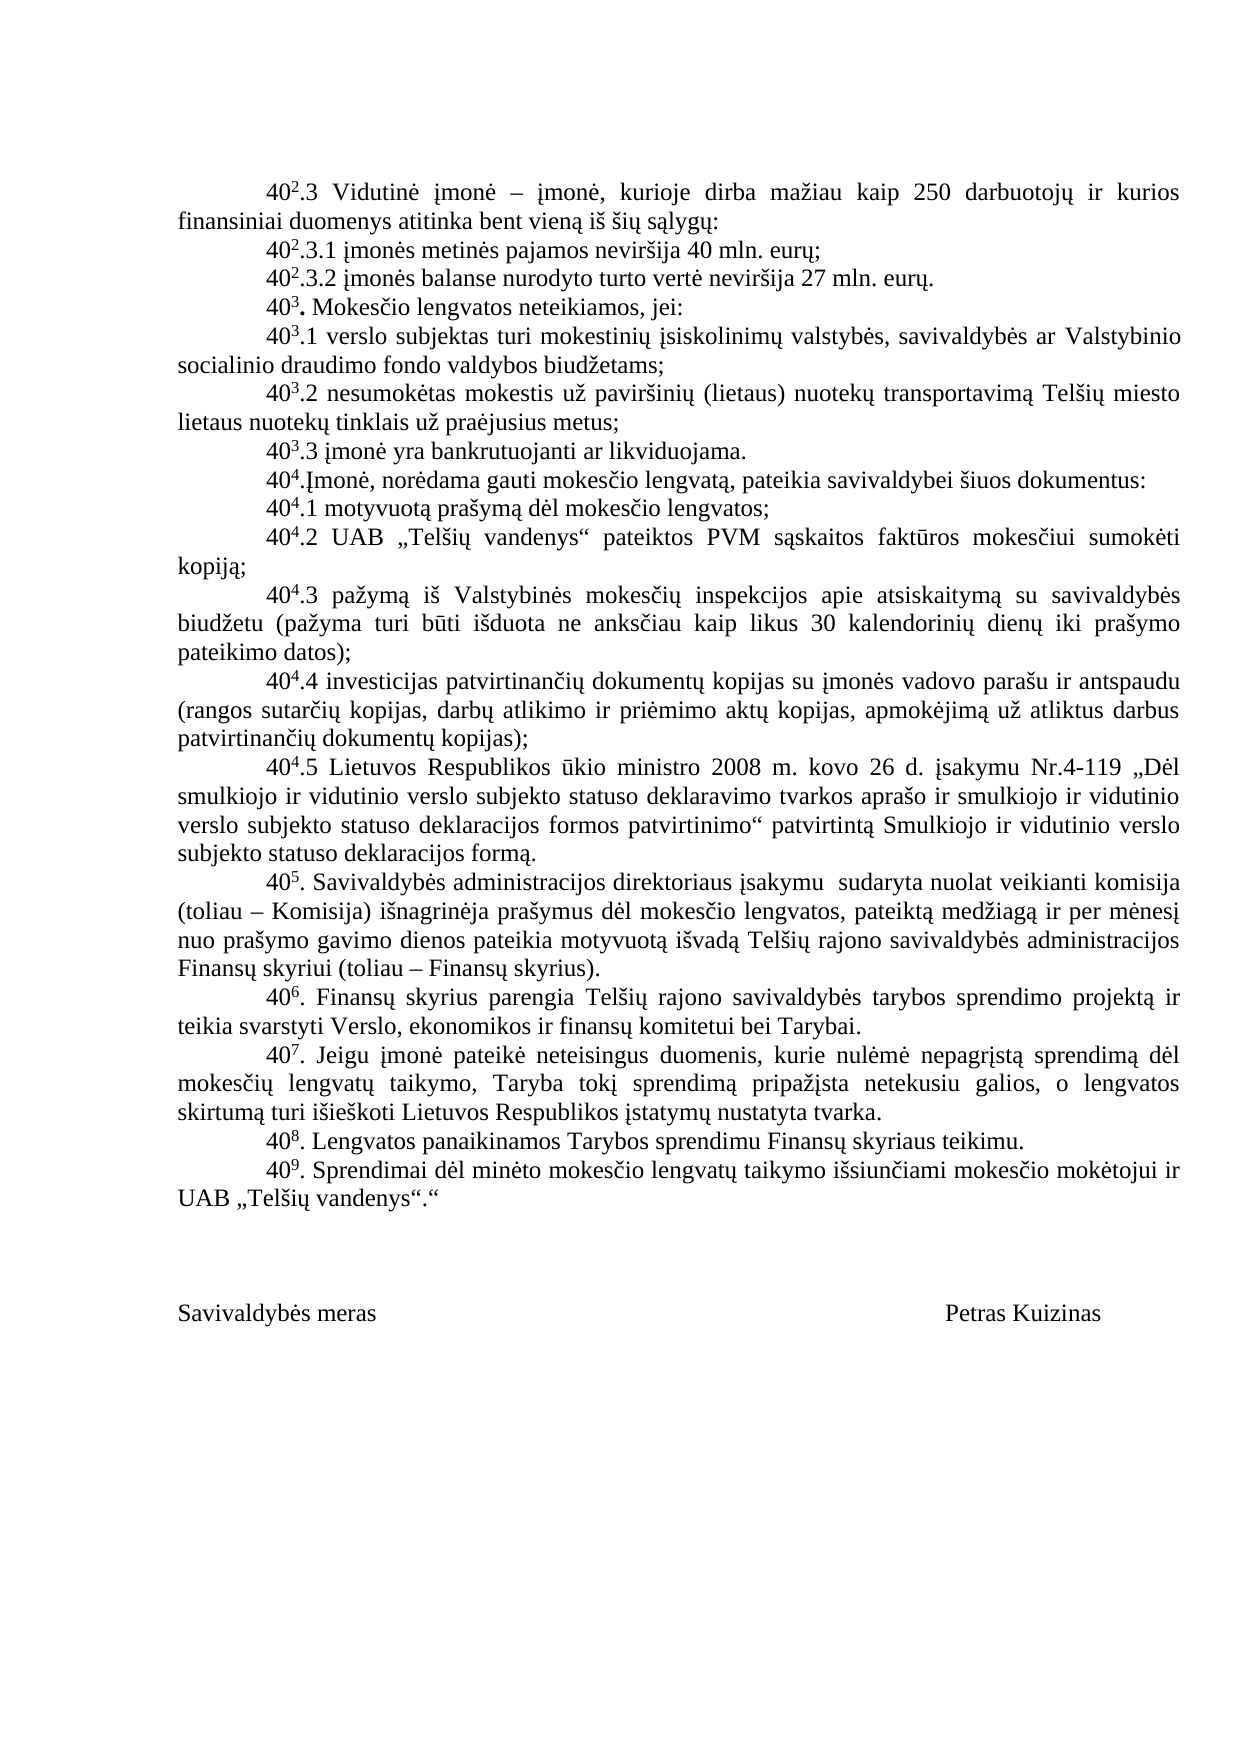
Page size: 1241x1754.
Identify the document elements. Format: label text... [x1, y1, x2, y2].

text 404.1 motyvuotą prašymą dėl mokesčio lengvatos; [177, 493, 1181, 522]
text 403.2 nesumokėtas mokestis už paviršinių (lietaus) nuotekų transportavimą Telšių miesto lietaus nuotekų tinklais už praėjusius metus; [177, 378, 1181, 436]
text 403. Mokesčio lengvatos neteikiamos, jei: [177, 292, 1181, 321]
text 404.2 UAB „Telšių vandenys“ pateiktos PVM sąskaitos faktūros mokesčiui sumokėti kopiją; [177, 522, 1181, 580]
text 404.4 investicijas patvirtinančių dokumentų kopijas su įmonės vadovo parašu ir antspaudu (rangos sutarčių kopijas, darbų atlikimo ir priėmimo aktų kopijas, apmokėjimą už atliktus darbus patvirtinančių dokumentų kopijas); [177, 666, 1181, 752]
text 404.3 pažymą iš Valstybinės mokesčių inspekcijos apie atsiskaitymą su savivaldybės biudžetu (pažyma turi būti išduota ne anksčiau kaip likus 30 kalendorinių dienų iki prašymo pateikimo datos); [177, 580, 1181, 666]
text Savivaldybės meras Petras Kuizinas [177, 1298, 1181, 1327]
text 407. Jeigu įmonė pateikė neteisingus duomenis, kurie nulėmė nepagrįstą sprendimą dėl mokesčių lengvatų taikymo, Taryba tokį sprendimą pripažįsta netekusiu galios, o lengvatos skirtumą turi išieškoti Lietuvos Respublikos įstatymų nustatyta tvarka. [177, 1040, 1181, 1126]
text 403.1 verslo subjektas turi mokestinių įsiskolinimų valstybės, savivaldybės ar Valstybinio socialinio draudimo fondo valdybos biudžetams; [177, 321, 1181, 378]
text 403.3 įmonė yra bankrutuojanti ar likviduojama. [177, 436, 1181, 465]
text 406. Finansų skyrius parengia Telšių rajono savivaldybės tarybos sprendimo projektą ir teikia svarstyti Verslo, ekonomikos ir finansų komitetui bei Tarybai. [177, 982, 1181, 1040]
text 408. Lengvatos panaikinamos Tarybos sprendimu Finansų skyriaus teikimu. [177, 1126, 1181, 1155]
text 402.3.2 įmonės balanse nurodyto turto vertė neviršija 27 mln. eurų. [177, 263, 1181, 292]
text 402.3 Vidutinė įmonė – įmonė, kurioje dirba mažiau kaip 250 darbuotojų ir kurios finansiniai duomenys atitinka bent vieną iš šių sąlygų: [177, 177, 1181, 235]
text 404.Įmonė, norėdama gauti mokesčio lengvatą, pateikia savivaldybei šiuos dokumentus: [177, 465, 1181, 493]
text 405. Savivaldybės administracijos direktoriaus įsakymu sudaryta nuolat veikianti komisija (toliau – Komisija) išnagrinėja prašymus dėl mokesčio lengvatos, pateiktą medžiagą ir per mėnesį nuo prašymo gavimo dienos pateikia motyvuotą išvadą Telšių rajono savivaldybės administracijos Finansų skyriui (toliau – Finansų skyrius). [177, 867, 1181, 982]
text 404.5 Lietuvos Respublikos ūkio ministro 2008 m. kovo 26 d. įsakymu Nr.4-119 „Dėl smulkiojo ir vidutinio verslo subjekto statuso deklaravimo tvarkos aprašo ir smulkiojo ir vidutinio verslo subjekto statuso deklaracijos formos patvirtinimo“ patvirtintą Smulkiojo ir vidutinio verslo subjekto statuso deklaracijos formą. [177, 752, 1181, 867]
text 409. Sprendimai dėl minėto mokesčio lengvatų taikymo išsiunčiami mokesčio mokėtojui ir UAB „Telšių vandenys“.“ [177, 1155, 1181, 1212]
text 402.3.1 įmonės metinės pajamos neviršija 40 mln. eurų; [177, 235, 1181, 263]
